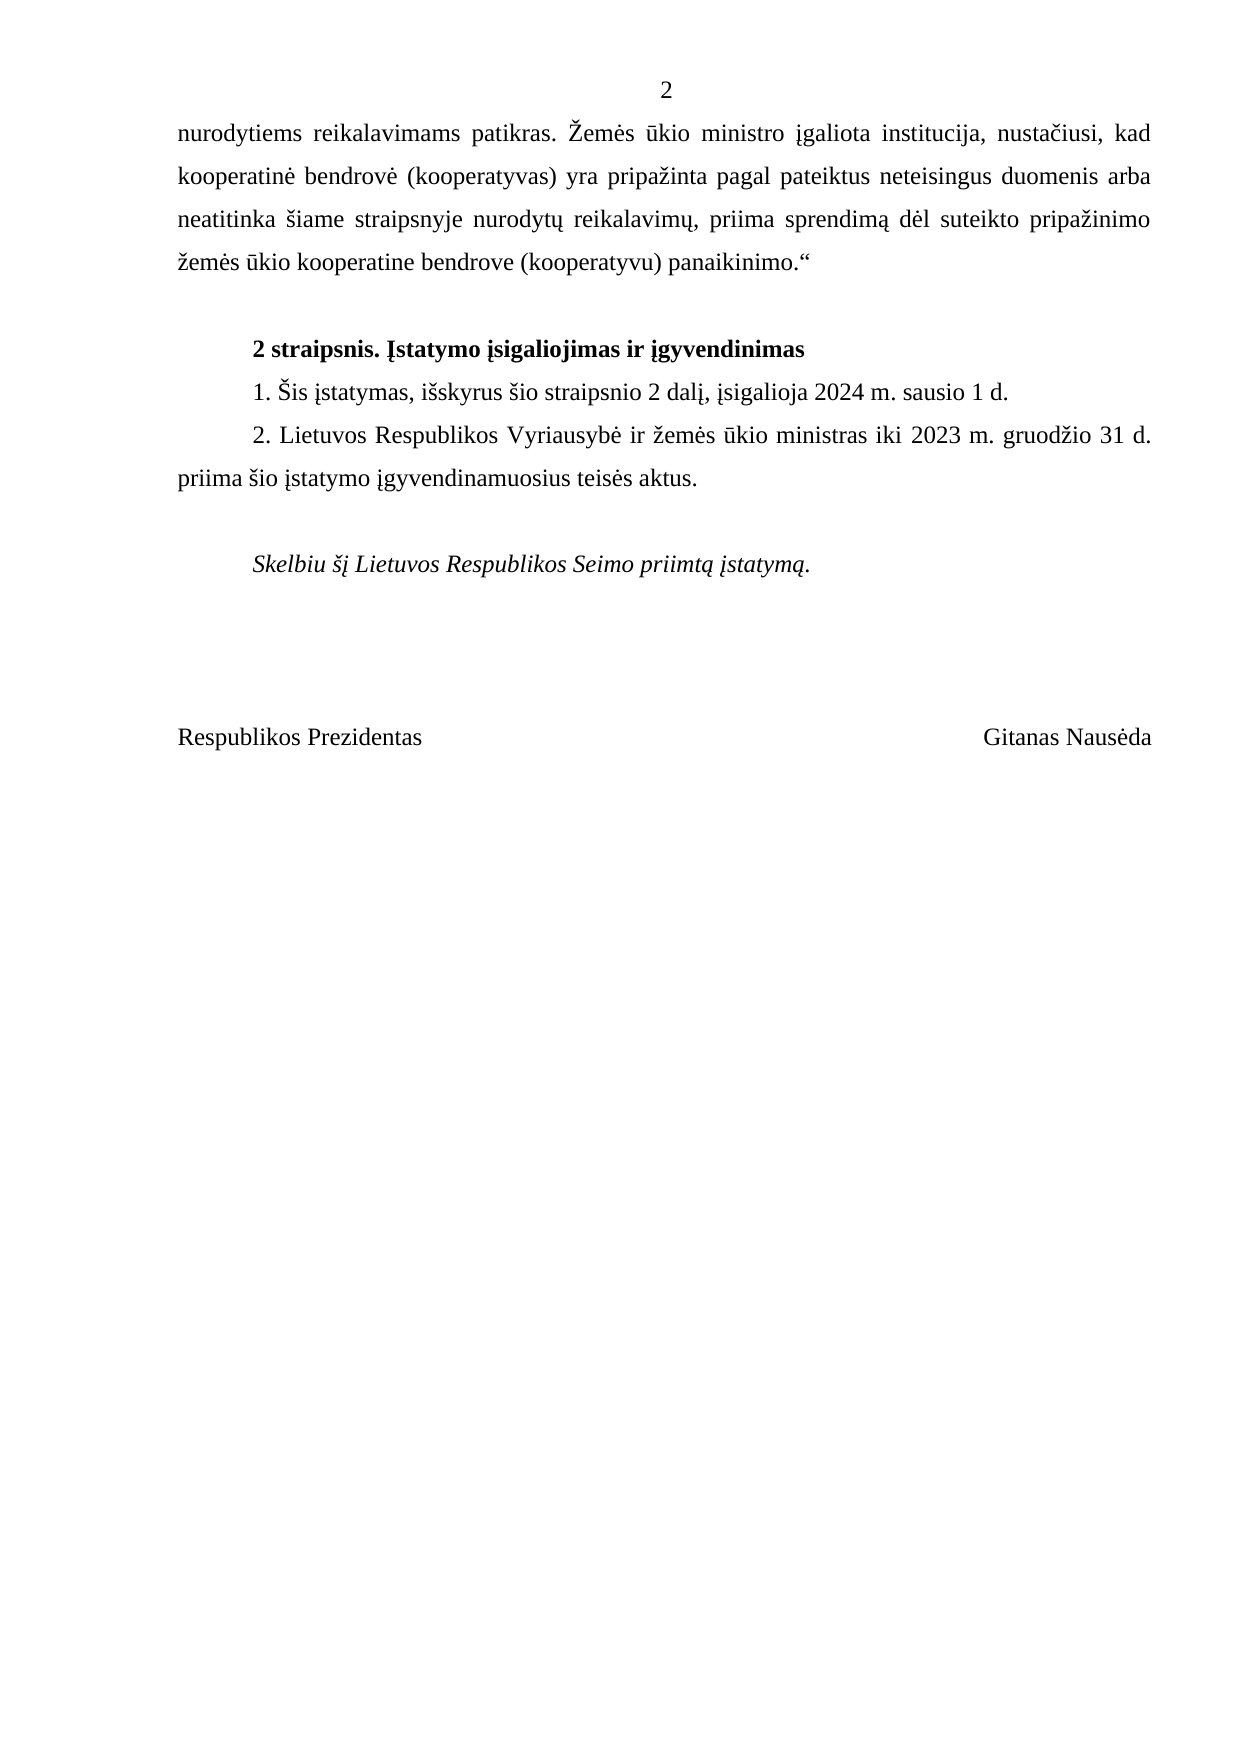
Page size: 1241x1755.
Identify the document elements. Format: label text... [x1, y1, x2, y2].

text 1. Šis įstatymas, išskyrus šio straipsnio 2 dalį, įsigalioja 2024 m. sausio 1 d. [177, 377, 1152, 406]
text Skelbiu šį Lietuvos Respublikos Seimo priimtą įstatymą. [177, 549, 1152, 578]
text Respublikos Prezidentas Gitanas Nausėda [177, 722, 1152, 751]
text nurodytiems reikalavimams patikras. Žemės ūkio ministro įgaliota institucija, nustačiusi, kad kooperatinė bendrovė (kooperatyvas) yra pripažinta pagal pateiktus neteisingus duomenis arba neatitinka šiame straipsnyje nurodytų reikalavimų, priima sprendimą dėl suteikto pripažinimo žemės ūkio kooperatine bendrove (kooperatyvu) panaikinimo.“ [177, 118, 1152, 276]
text 2 straipsnis. Įstatymo įsigaliojimas ir įgyvendinimas [177, 334, 1152, 362]
text 2. Lietuvos Respublikos Vyriausybė ir žemės ūkio ministras iki 2023 m. gruodžio 31 d. priima šio įstatymo įgyvendinamuosius teisės aktus. [177, 420, 1152, 492]
